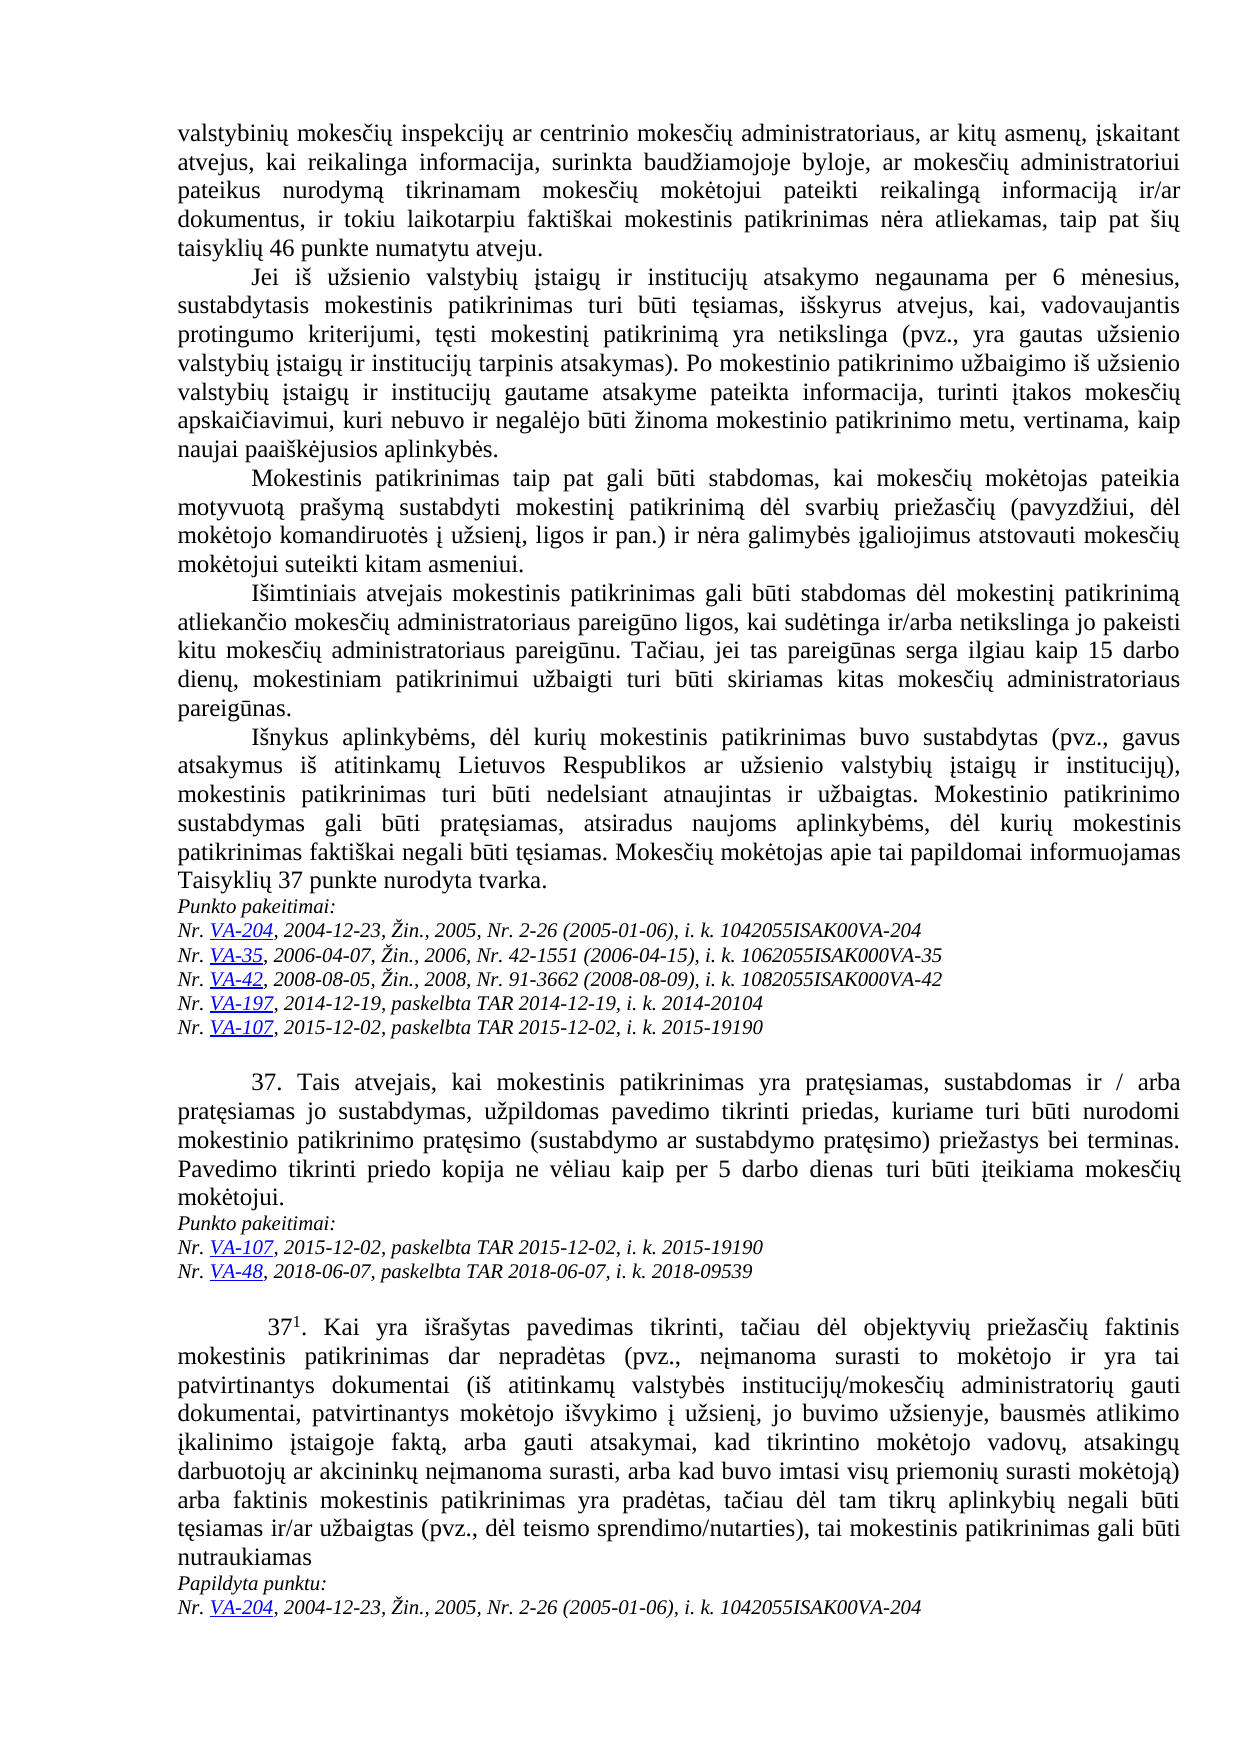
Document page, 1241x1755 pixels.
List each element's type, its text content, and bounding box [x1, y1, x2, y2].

text Punkto pakeitimai: [177, 894, 1181, 918]
text valstybinių mokesčių inspekcijų ar centrinio mokesčių administratoriaus, ar kitų asmenų, įskaitant atvejus, kai reikalinga informacija, surinkta baudžiamojoje byloje, ar mokesčių administratoriui pateikus nurodymą tikrinamam mokesčių mokėtojui pateikti reikalingą informaciją ir/ar dokumentus, ir tokiu laikotarpiu faktiškai mokestinis patikrinimas nėra atliekamas, taip pat šių taisyklių 46 punkte numatytu atveju. [177, 118, 1181, 262]
text Išnykus aplinkybėms, dėl kurių mokestinis patikrinimas buvo sustabdytas (pvz., gavus atsakymus iš atitinkamų Lietuvos Respublikos ar užsienio valstybių įstaigų ir institucijų), mokestinis patikrinimas turi būti nedelsiant atnaujintas ir užbaigtas. Mokestinio patikrinimo sustabdymas gali būti pratęsiamas, atsiradus naujoms aplinkybėms, dėl kurių mokestinis patikrinimas faktiškai negali būti tęsiamas. Mokesčių mokėtojas apie tai papildomai informuojamas Taisyklių 37 punkte nurodyta tvarka. [177, 722, 1181, 894]
text 37. Tais atvejais, kai mokestinis patikrinimas yra pratęsiamas, sustabdomas ir / arba pratęsiamas jo sustabdymas, užpildomas pavedimo tikrinti priedas, kuriame turi būti nurodomi mokestinio patikrinimo pratęsimo (sustabdymo ar sustabdymo pratęsimo) priežastys bei terminas. Pavedimo tikrinti priedo kopija ne vėliau kaip per 5 darbo dienas turi būti įteikiama mokesčių mokėtojui. [177, 1067, 1181, 1211]
text Mokestinis patikrinimas taip pat gali būti stabdomas, kai mokesčių mokėtojas pateikia motyvuotą prašymą sustabdyti mokestinį patikrinimą dėl svarbių priežasčių (pavyzdžiui, dėl mokėtojo komandiruotės į užsienį, ligos ir pan.) ir nėra galimybės įgaliojimus atstovauti mokesčių mokėtojui suteikti kitam asmeniui. [177, 463, 1181, 578]
text Nr. VA-204, 2004-12-23, Žin., 2005, Nr. 2-26 (2005-01-06), i. k. 1042055ISAK00VA-204 [177, 918, 1181, 942]
text Nr. VA-42, 2008-08-05, Žin., 2008, Nr. 91-3662 (2008-08-09), i. k. 1082055ISAK000VA-42 [177, 967, 1181, 991]
text Nr. VA-107, 2015-12-02, paskelbta TAR 2015-12-02, i. k. 2015-19190 [177, 1235, 1181, 1259]
text Jei iš užsienio valstybių įstaigų ir institucijų atsakymo negaunama per 6 mėnesius, sustabdytasis mokestinis patikrinimas turi būti tęsiamas, išskyrus atvejus, kai, vadovaujantis protingumo kriterijumi, tęsti mokestinį patikrinimą yra netikslinga (pvz., yra gautas užsienio valstybių įstaigų ir institucijų tarpinis atsakymas). Po mokestinio patikrinimo užbaigimo iš užsienio valstybių įstaigų ir institucijų gautame atsakyme pateikta informacija, turinti įtakos mokesčių apskaičiavimui, kuri nebuvo ir negalėjo būti žinoma mokestinio patikrinimo metu, vertinama, kaip naujai paaiškėjusios aplinkybės. [177, 262, 1181, 463]
text Išimtiniais atvejais mokestinis patikrinimas gali būti stabdomas dėl mokestinį patikrinimą atliekančio mokesčių administratoriaus pareigūno ligos, kai sudėtinga ir/arba netikslinga jo pakeisti kitu mokesčių administratoriaus pareigūnu. Tačiau, jei tas pareigūnas serga ilgiau kaip 15 darbo dienų, mokestiniam patikrinimui užbaigti turi būti skiriamas kitas mokesčių administratoriaus pareigūnas. [177, 578, 1181, 722]
text Nr. VA-35, 2006-04-07, Žin., 2006, Nr. 42-1551 (2006-04-15), i. k. 1062055ISAK000VA-35 [177, 942, 1181, 967]
text Nr. VA-48, 2018-06-07, paskelbta TAR 2018-06-07, i. k. 2018-09539 [177, 1259, 1181, 1283]
text Punkto pakeitimai: [177, 1211, 1181, 1235]
text Nr. VA-204, 2004-12-23, Žin., 2005, Nr. 2-26 (2005-01-06), i. k. 1042055ISAK00VA-204 [177, 1595, 1181, 1619]
text Papildyta punktu: [177, 1571, 1181, 1595]
text Nr. VA-197, 2014-12-19, paskelbta TAR 2014-12-19, i. k. 2014-20104 [177, 991, 1181, 1015]
text 371. Kai yra išrašytas pavedimas tikrinti, tačiau dėl objektyvių priežasčių faktinis mokestinis patikrinimas dar nepradėtas (pvz., neįmanoma surasti to mokėtojo ir yra tai patvirtinantys dokumentai (iš atitinkamų valstybės institucijų/mokesčių administratorių gauti dokumentai, patvirtinantys mokėtojo išvykimo į užsienį, jo buvimo užsienyje, bausmės atlikimo įkalinimo įstaigoje faktą, arba gauti atsakymai, kad tikrintino mokėtojo vadovų, atsakingų darbuotojų ar akcininkų neįmanoma surasti, arba kad buvo imtasi visų priemonių surasti mokėtoją) arba faktinis mokestinis patikrinimas yra pradėtas, tačiau dėl tam tikrų aplinkybių negali būti tęsiamas ir/ar užbaigtas (pvz., dėl teismo sprendimo/nutarties), tai mokestinis patikrinimas gali būti nutraukiamas [177, 1312, 1181, 1571]
text Nr. VA-107, 2015-12-02, paskelbta TAR 2015-12-02, i. k. 2015-19190 [177, 1015, 1181, 1039]
